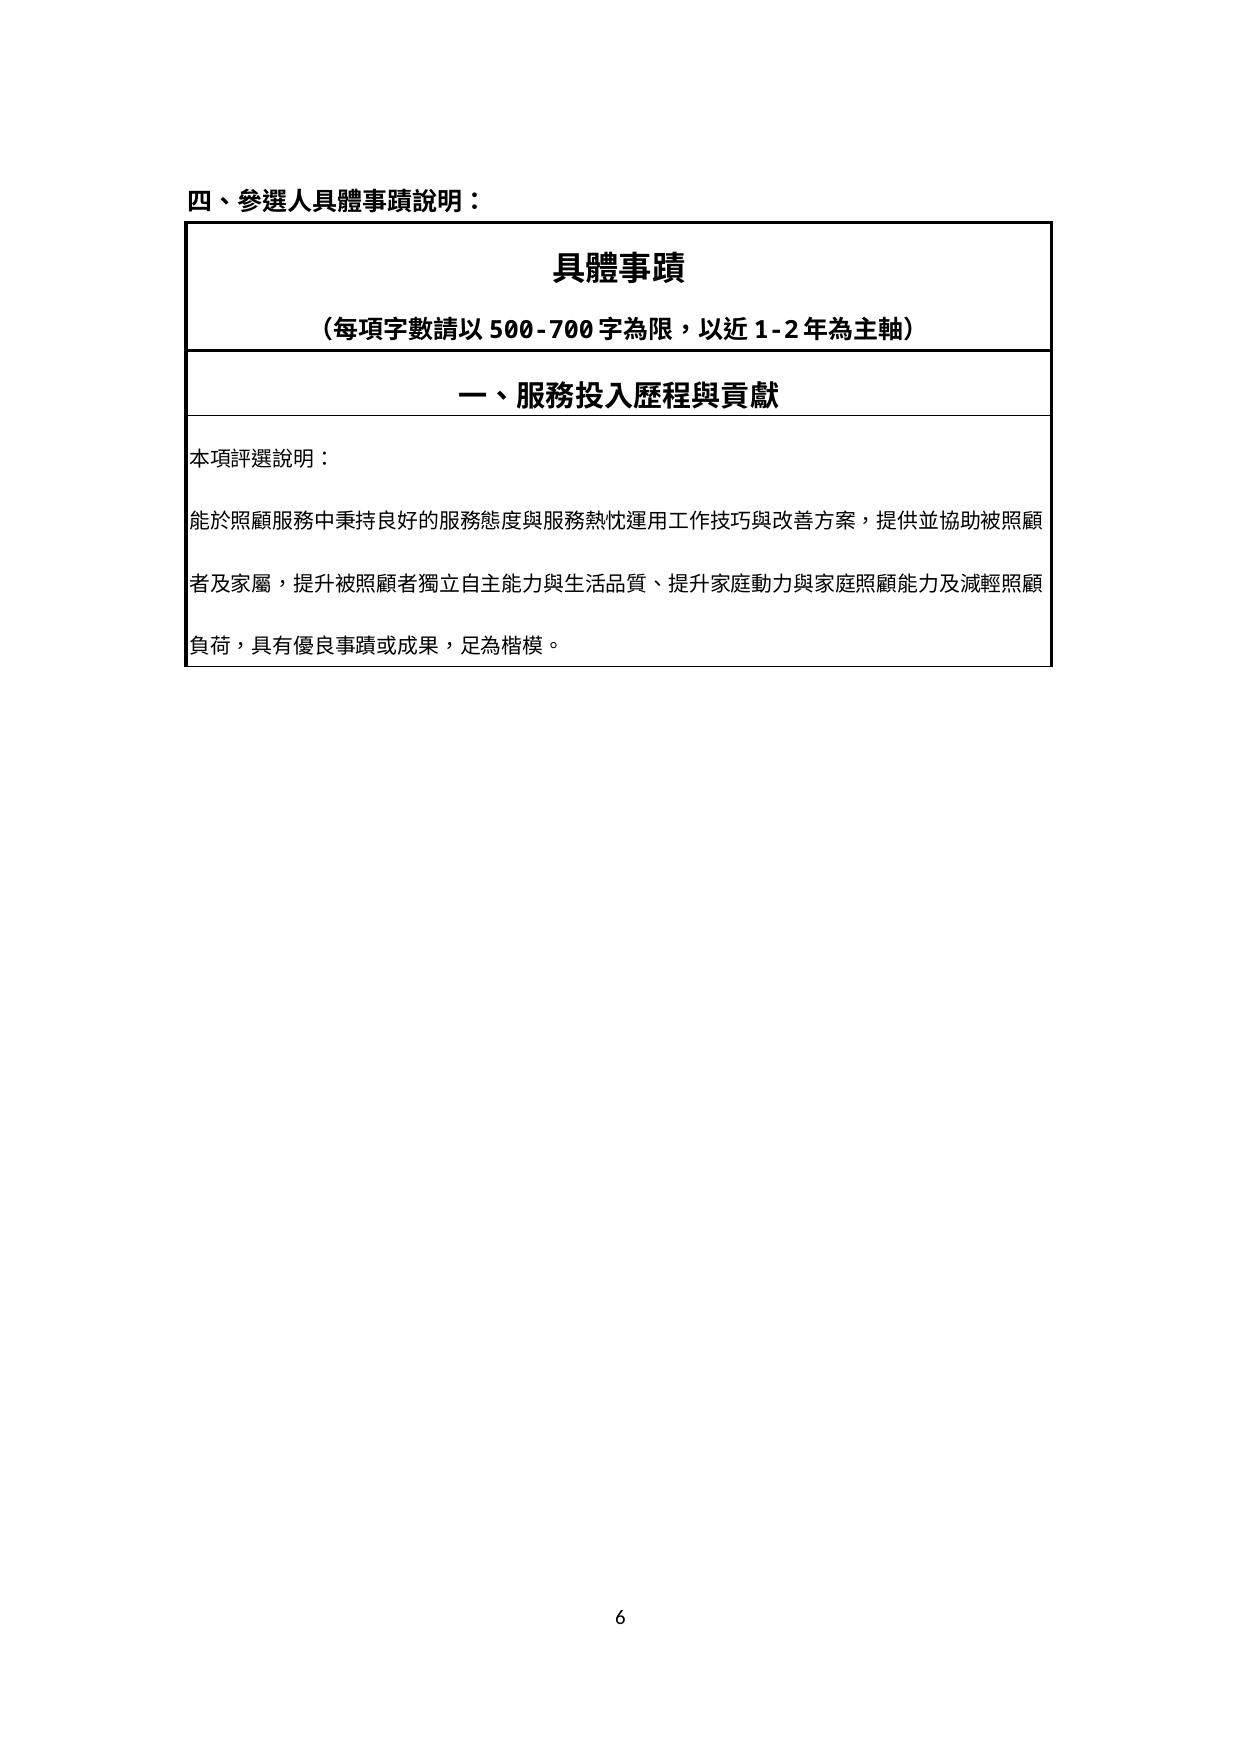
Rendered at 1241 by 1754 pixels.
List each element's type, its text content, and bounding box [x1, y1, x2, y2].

table_cell 一、服務投入歷程與貢獻 [188, 352, 1050, 414]
table_header 具體事蹟 （每項字數請以500-700字為限，以近1-2年為主軸） [188, 224, 1050, 349]
text 四、參選人具體事蹟說明： [187, 158, 1053, 221]
table_cell 本項評選說明： 能於照顧服務中秉持良好的服務態度與服務熱忱運用工作技巧與改善方案，提供並協助被照顧者及家屬，提升被照顧者獨立自主能力與生活品質、提升家庭動力與家庭照顧能力及減輕照顧負荷，具有優良事蹟或成果，足為楷模。 [188, 416, 1050, 666]
